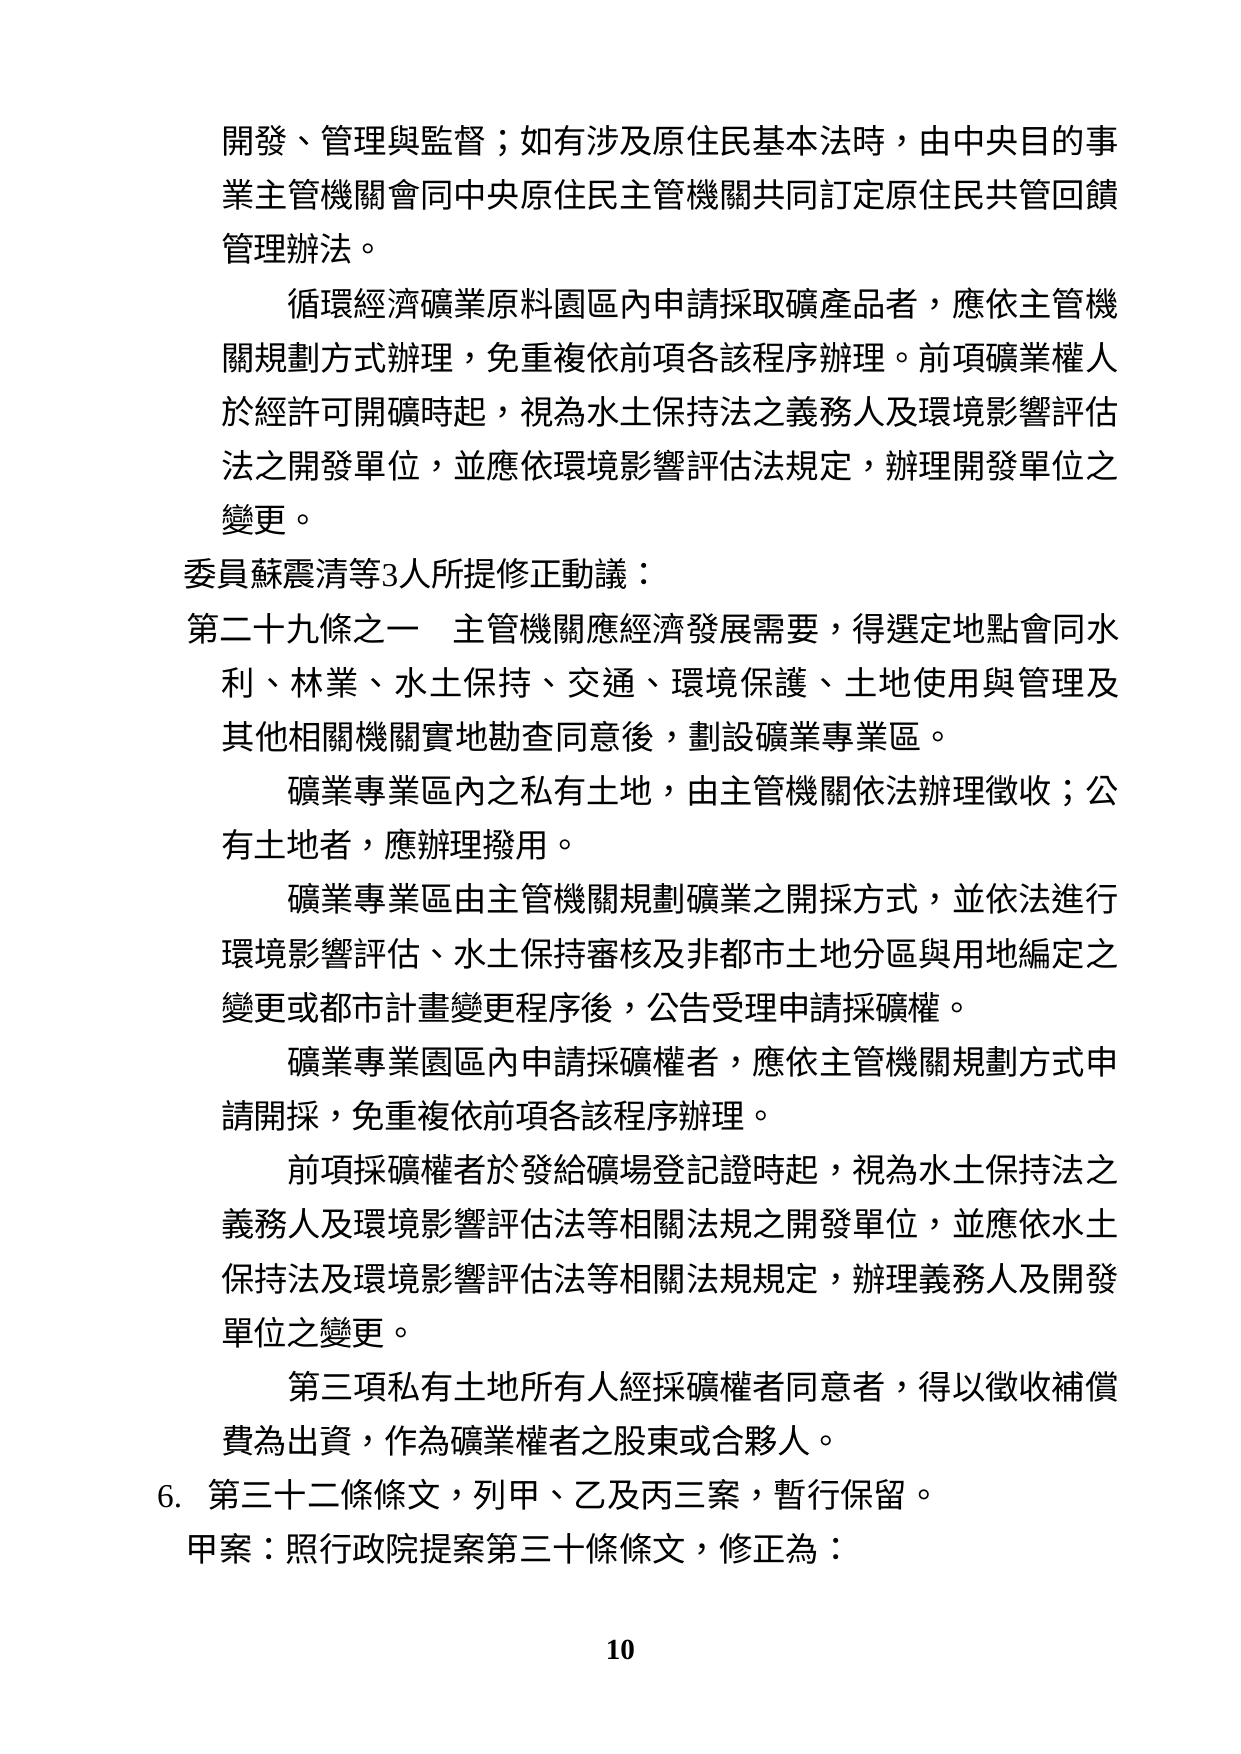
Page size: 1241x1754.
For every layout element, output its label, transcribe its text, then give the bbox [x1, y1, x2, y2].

text 甲案：照行政院提案第三十條條文，修正為： [120, 1518, 1120, 1573]
text 開發、管理與監督；如有涉及原住民基本法時，由中央目的事業主管機關會同中央原住民主管機關共同訂定原住民共管回饋管理辦法。 [221, 110, 1120, 273]
text 前項採礦權者於發給礦場登記證時起，視為水土保持法之義務人及環境影響評估法等相關法規之開發單位，並應依水土保持法及環境影響評估法等相關法規規定，辦理義務人及開發單位之變更。 [221, 1139, 1120, 1356]
text 第二十九條之一 主管機關應經濟發展需要，得選定地點會同水利、林業、水土保持、交通、環境保護、土地使用與管理及其他相關機關實地勘查同意後，劃設礦業專業區。 [186, 598, 1120, 760]
text 委員蘇震清等3人所提修正動議： [183, 543, 1120, 598]
text 礦業專業園區內申請採礦權者，應依主管機關規劃方式申請開採，免重複依前項各該程序辦理。 [221, 1031, 1120, 1139]
text 礦業專業區由主管機關規劃礦業之開採方式，並依法進行環境影響評估、水土保持審核及非都市土地分區與用地編定之變更或都市計畫變更程序後，公告受理申請採礦權。 [221, 868, 1120, 1031]
text 第三項私有土地所有人經採礦權者同意者，得以徵收補償費為出資，作為礦業權者之股東或合夥人。 [221, 1356, 1120, 1464]
list 第三十二條條文，列甲、乙及丙三案，暫行保留。 [157, 1464, 1120, 1518]
text 循環經濟礦業原料園區內申請採取礦產品者，應依主管機關規劃方式辦理，免重複依前項各該程序辦理。前項礦業權人於經許可開礦時起，視為水土保持法之義務人及環境影響評估法之開發單位，並應依環境影響評估法規定，辦理開發單位之變更。 [221, 273, 1120, 543]
text 礦業專業區內之私有土地，由主管機關依法辦理徵收；公有土地者，應辦理撥用。 [221, 760, 1120, 868]
